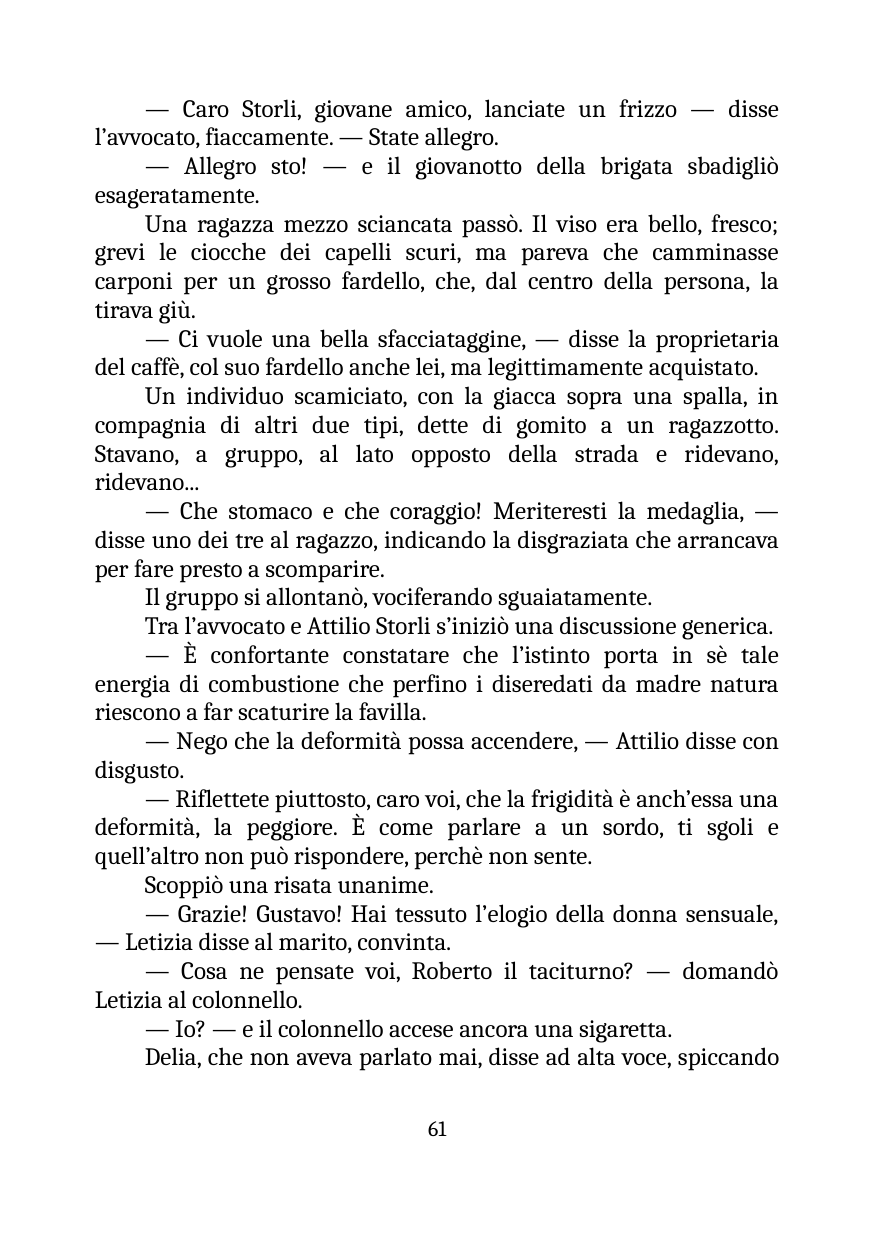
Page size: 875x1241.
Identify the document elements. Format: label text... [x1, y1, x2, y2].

text — Grazie! Gustavo! Hai tessuto l’elogio della donna sensuale, — Letizia disse al marito, convinta. [94, 899, 779, 957]
text Tra l’avvocato e Attilio Storli s’iniziò una discussione generica. [94, 612, 779, 641]
text — Cosa ne pensate voi, Roberto il taciturno? — domandò Letizia al colonnello. [94, 957, 779, 1014]
text — Caro Storli, giovane amico, lanciate un frizzo — disse l’avvocato, fiaccamente. — State allegro. [94, 94, 779, 152]
text — Io? — e il colonnello accese ancora una sigaretta. [94, 1014, 779, 1043]
text Scoppiò una risata unanime. [94, 871, 779, 899]
text — Ci vuole una bella sfacciataggine, — disse la proprietaria del caffè, col suo fardello anche lei, ma legittimamente acquistato. [94, 324, 779, 382]
text — Riflettete piuttosto, caro voi, che la frigidità è anch’essa una deformità, la peggiore. È come parlare a un sordo, ti sgoli e quell’altro non può rispondere, perchè non sente. [94, 784, 779, 871]
text Una ragazza mezzo sciancata passò. Il viso era bello, fresco; grevi le ciocche dei capelli scuri, ma pareva che camminasse carponi per un grosso fardello, che, dal centro della persona, la tirava giù. [94, 209, 779, 324]
text — Allegro sto! — e il giovanotto della brigata sbadigliò esageratamente. [94, 152, 779, 209]
text Delia, che non aveva parlato mai, disse ad alta voce, spiccando [94, 1043, 779, 1072]
text Il gruppo si allontanò, vociferando sguaiatamente. [94, 583, 779, 612]
text — Che stomaco e che coraggio! Meriteresti la medaglia, — disse uno dei tre al ragazzo, indicando la disgraziata che arrancava per fare presto a scomparire. [94, 497, 779, 583]
text Un individuo scamiciato, con la giacca sopra una spalla, in compagnia di altri due tipi, dette di gomito a un ragazzotto. Stavano, a gruppo, al lato opposto della strada e ridevano, ridevano... [94, 382, 779, 497]
text — Nego che la deformità possa accendere, — Attilio disse con disgusto. [94, 727, 779, 784]
text — È confortante constatare che l’istinto porta in sè tale energia di combustione che perfino i diseredati da madre natura riescono a far scaturire la favilla. [94, 641, 779, 727]
